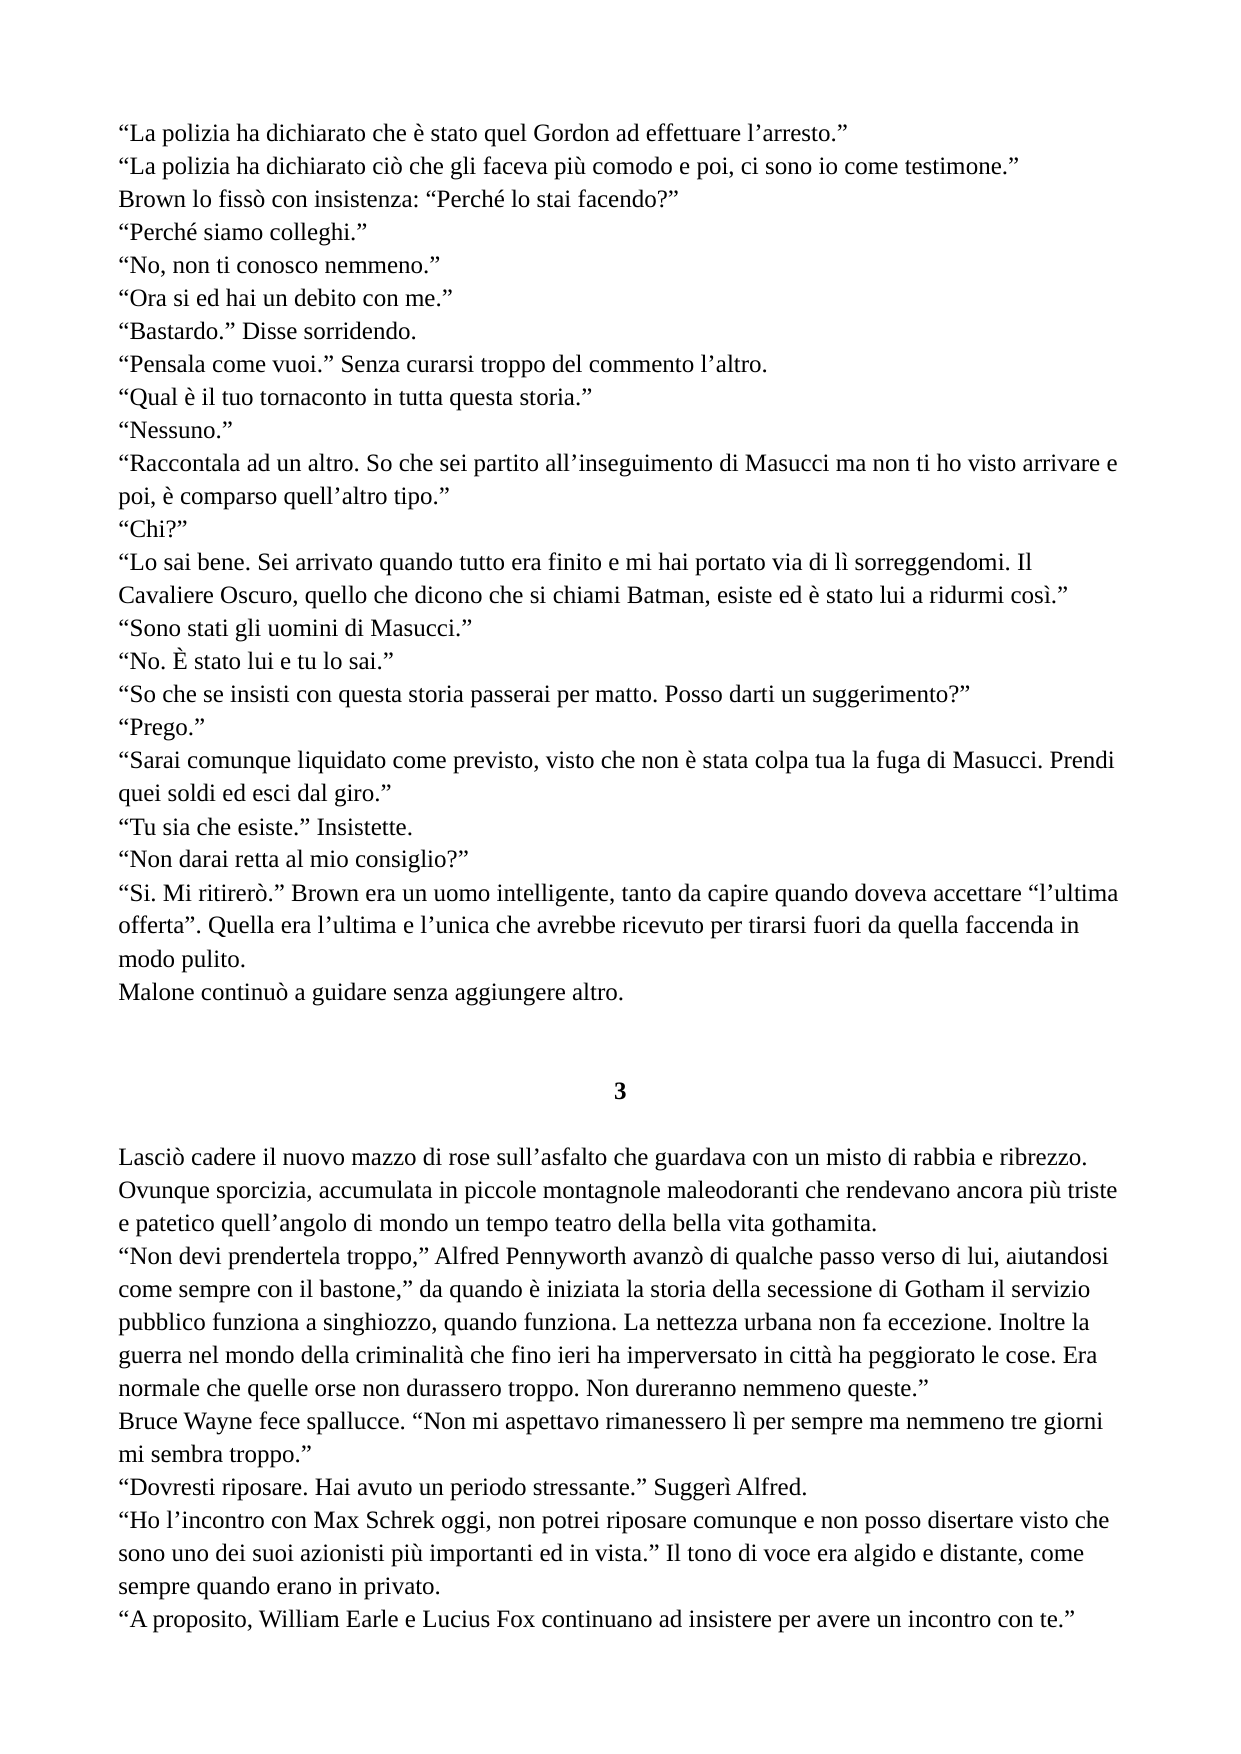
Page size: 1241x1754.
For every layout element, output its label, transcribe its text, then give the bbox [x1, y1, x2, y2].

text “Perché siamo colleghi.” [118, 217, 1122, 246]
text Bruce Wayne fece spallucce. “Non mi aspettavo rimanessero lì per sempre ma nemmeno tre giorni mi sembra troppo.” [118, 1406, 1122, 1468]
text “Chi?” [118, 514, 1122, 543]
text “Dovresti riposare. Hai avuto un periodo stressante.” Suggerì Alfred. [118, 1472, 1122, 1501]
text “Sarai comunque liquidato come previsto, visto che non è stata colpa tua la fuga di Masucci. Prendi quei soldi ed esci dal giro.” [118, 746, 1122, 807]
text Brown lo fissò con insistenza: “Perché lo stai facendo?” [118, 184, 1122, 213]
text “Lo sai bene. Sei arrivato quando tutto era finito e mi hai portato via di lì sorreggendomi. Il Cavaliere Oscuro, quello che dicono che si chiami Batman, esiste ed è stato lui a ridurmi così.” [118, 547, 1122, 609]
text “Sono stati gli uomini di Masucci.” [118, 613, 1122, 642]
text “A proposito, William Earle e Lucius Fox continuano ad insistere per avere un incontro con te.” [118, 1604, 1122, 1633]
text “Ho l’incontro con Max Schrek oggi, non potrei riposare comunque e non posso disertare visto che sono uno dei suoi azionisti più importanti ed in vista.” Il tono di voce era algido e distante, come sempre quando erano in privato. [118, 1505, 1122, 1600]
text “La polizia ha dichiarato ciò che gli faceva più comodo e poi, ci sono io come testimone.” [118, 151, 1122, 180]
text “Prego.” [118, 712, 1122, 741]
text “Raccontala ad un altro. So che sei partito all’inseguimento di Masucci ma non ti ho visto arrivare e poi, è comparso quell’altro tipo.” [118, 448, 1122, 510]
text 3 [118, 1076, 1122, 1104]
text “Si. Mi ritirerò.” Brown era un uomo intelligente, tanto da capire quando doveva accettare “l’ultima offerta”. Quella era l’ultima e l’unica che avrebbe ricevuto per tirarsi fuori da quella faccenda in modo pulito. [118, 878, 1122, 972]
text “No. È stato lui e tu lo sai.” [118, 646, 1122, 675]
text “Tu sia che esiste.” Insistette. [118, 812, 1122, 840]
text Malone continuò a guidare senza aggiungere altro. [118, 977, 1122, 1005]
text “Bastardo.” Disse sorridendo. [118, 316, 1122, 345]
text “Pensala come vuoi.” Senza curarsi troppo del commento l’altro. [118, 349, 1122, 378]
text “So che se insisti con questa storia passerai per matto. Posso darti un suggerimento?” [118, 679, 1122, 708]
text “Nessuno.” [118, 415, 1122, 444]
text Lasciò cadere il nuovo mazzo di rose sull’asfalto che guardava con un misto di rabbia e ribrezzo. Ovunque sporcizia, accumulata in piccole montagnole maleodoranti che rendevano ancora più triste e patetico quell’angolo di mondo un tempo teatro della bella vita gothamita. [118, 1142, 1122, 1237]
text “Non darai retta al mio consiglio?” [118, 844, 1122, 873]
text “Non devi prendertela troppo,” Alfred Pennyworth avanzò di qualche passo verso di lui, aiutandosi come sempre con il bastone,” da quando è iniziata la storia della secessione di Gotham il servizio pubblico funziona a singhiozzo, quando funziona. La nettezza urbana non fa eccezione. Inoltre la guerra nel mondo della criminalità che fino ieri ha imperversato in città ha peggiorato le cose. Era normale che quelle orse non durassero troppo. Non dureranno nemmeno queste.” [118, 1241, 1122, 1402]
text “Ora si ed hai un debito con me.” [118, 283, 1122, 312]
text “La polizia ha dichiarato che è stato quel Gordon ad effettuare l’arresto.” [118, 118, 1122, 147]
text “Qual è il tuo tornaconto in tutta questa storia.” [118, 382, 1122, 411]
text “No, non ti conosco nemmeno.” [118, 250, 1122, 279]
